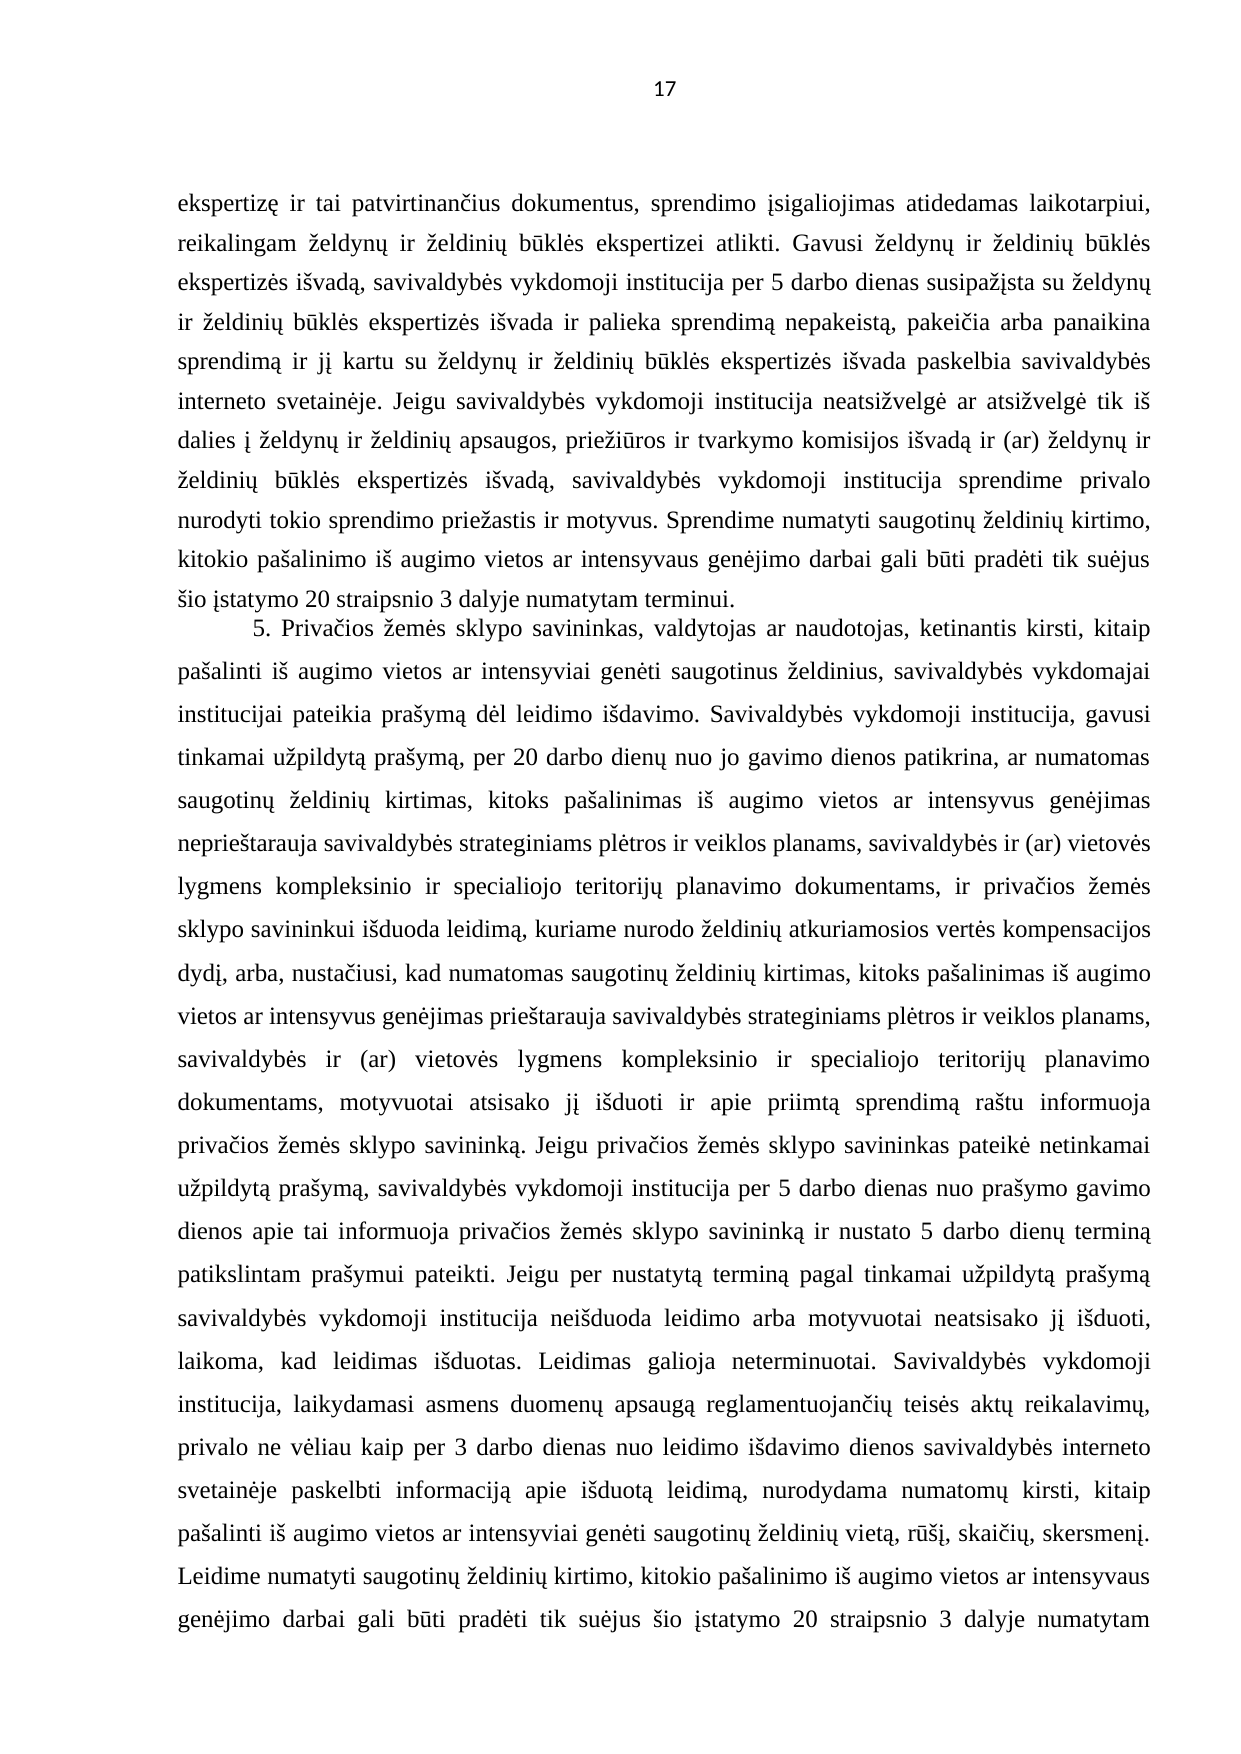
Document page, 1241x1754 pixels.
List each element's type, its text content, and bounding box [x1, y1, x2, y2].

text ekspertizę ir tai patvirtinančius dokumentus, sprendimo įsigaliojimas atidedamas laikotarpiui, reikalingam želdynų ir želdinių būklės ekspertizei atlikti. Gavusi želdynų ir želdinių būklės ekspertizės išvadą, savivaldybės vykdomoji institucija per 5 darbo dienas susipažįsta su želdynų ir želdinių būklės ekspertizės išvada ir palieka sprendimą nepakeistą, pakeičia arba panaikina sprendimą ir jį kartu su želdynų ir želdinių būklės ekspertizės išvada paskelbia savivaldybės interneto svetainėje. Jeigu savivaldybės vykdomoji institucija neatsižvelgė ar atsižvelgė tik iš dalies į želdynų ir želdinių apsaugos, priežiūros ir tvarkymo komisijos išvadą ir (ar) želdynų ir želdinių būklės ekspertizės išvadą, savivaldybės vykdomoji institucija sprendime privalo nurodyti tokio sprendimo priežastis ir motyvus. Sprendime numatyti saugotinų želdinių kirtimo, kitokio pašalinimo iš augimo vietos ar intensyvaus genėjimo darbai gali būti pradėti tik suėjus šio įstatymo 20 straipsnio 3 dalyje numatytam terminui. [177, 177, 1152, 613]
text 5. Privačios žemės sklypo savininkas, valdytojas ar naudotojas, ketinantis kirsti, kitaip pašalinti iš augimo vietos ar intensyviai genėti saugotinus želdinius, savivaldybės vykdomajai institucijai pateikia prašymą dėl leidimo išdavimo. Savivaldybės vykdomoji institucija, gavusi tinkamai užpildytą prašymą, per 20 darbo dienų nuo jo gavimo dienos patikrina, ar numatomas saugotinų želdinių kirtimas, kitoks pašalinimas iš augimo vietos ar intensyvus genėjimas neprieštarauja savivaldybės strateginiams plėtros ir veiklos planams, savivaldybės ir (ar) vietovės lygmens kompleksinio ir specialiojo teritorijų planavimo dokumentams, ir privačios žemės sklypo savininkui išduoda leidimą, kuriame nurodo želdinių atkuriamosios vertės kompensacijos dydį, arba, nustačiusi, kad numatomas saugotinų želdinių kirtimas, kitoks pašalinimas iš augimo vietos ar intensyvus genėjimas prieštarauja savivaldybės strateginiams plėtros ir veiklos planams, savivaldybės ir (ar) vietovės lygmens kompleksinio ir specialiojo teritorijų planavimo dokumentams, motyvuotai atsisako jį išduoti ir apie priimtą sprendimą raštu informuoja privačios žemės sklypo savininką. Jeigu privačios žemės sklypo savininkas pateikė netinkamai užpildytą prašymą, savivaldybės vykdomoji institucija per 5 darbo dienas nuo prašymo gavimo dienos apie tai informuoja privačios žemės sklypo savininką ir nustato 5 darbo dienų terminą patikslintam prašymui pateikti. Jeigu per nustatytą terminą pagal tinkamai užpildytą prašymą savivaldybės vykdomoji institucija neišduoda leidimo arba motyvuotai neatsisako jį išduoti, laikoma, kad leidimas išduotas. Leidimas galioja neterminuotai. Savivaldybės vykdomoji institucija, laikydamasi asmens duomenų apsaugą reglamentuojančių teisės aktų reikalavimų, privalo ne vėliau kaip per 3 darbo dienas nuo leidimo išdavimo dienos savivaldybės interneto svetainėje paskelbti informaciją apie išduotą leidimą, nurodydama numatomų kirsti, kitaip pašalinti iš augimo vietos ar intensyviai genėti saugotinų želdinių vietą, rūšį, skaičių, skersmenį. Leidime numatyti saugotinų želdinių kirtimo, kitokio pašalinimo iš augimo vietos ar intensyvaus genėjimo darbai gali būti pradėti tik suėjus šio įstatymo 20 straipsnio 3 dalyje numatytam [177, 613, 1152, 1633]
